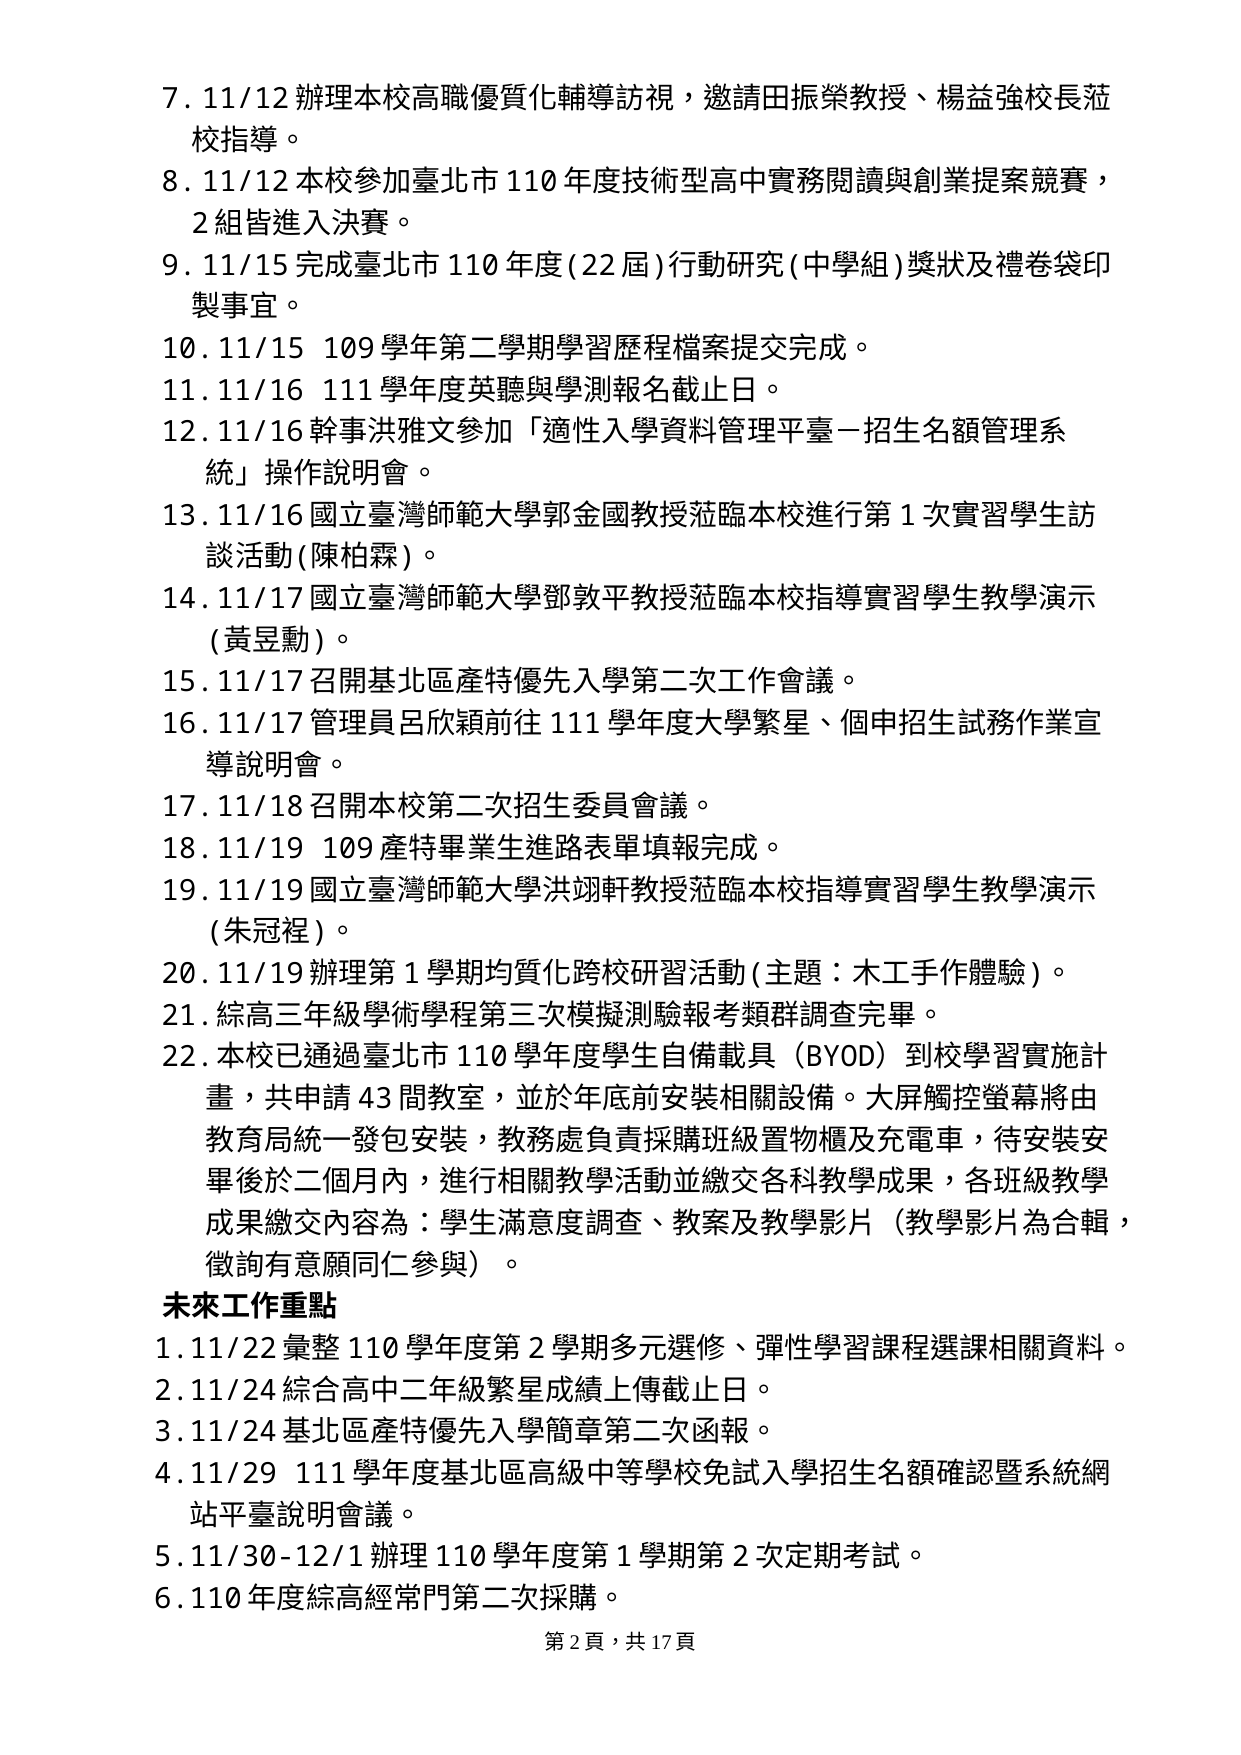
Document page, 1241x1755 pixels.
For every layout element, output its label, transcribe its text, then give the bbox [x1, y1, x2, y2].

list 11/16 111學年度英聽與學測報名截止日。 [161, 367, 1122, 408]
list 11/19 109產特畢業生進路表單填報完成。 [161, 825, 1122, 867]
list 11/22彙整110學年度第2學期多元選修、彈性學習課程選課相關資料。 [189, 1325, 1122, 1367]
list 110年度綜高經常門第二次採購。 [189, 1575, 1122, 1617]
list 11/16幹事洪雅文參加「適性入學資料管理平臺－招生名額管理系統」操作說明會。 [161, 408, 1122, 492]
list 11/19辦理第1學期均質化跨校研習活動(主題：木工手作體驗)。 [161, 950, 1122, 992]
list 11/24綜合高中二年級繁星成績上傳截止日。 [189, 1367, 1122, 1408]
list 11/15 109學年第二學期學習歷程檔案提交完成。 [161, 325, 1122, 367]
list 11/19國立臺灣師範大學洪翊軒教授蒞臨本校指導實習學生教學演示(朱冠裎)。 [161, 867, 1122, 950]
list 綜高三年級學術學程第三次模擬測驗報考類群調查完畢。 [161, 992, 1122, 1033]
list 11/17管理員呂欣穎前往111學年度大學繁星、個申招生試務作業宣導說明會。 [161, 700, 1122, 783]
list 11/24基北區產特優先入學簡章第二次函報。 [189, 1408, 1122, 1450]
list 11/17召開基北區產特優先入學第二次工作會議。 [161, 658, 1122, 700]
list 11/16國立臺灣師範大學郭金國教授蒞臨本校進行第1次實習學生訪談活動(陳柏霖)。 [161, 492, 1122, 575]
list 11/29 111學年度基北區高級中等學校免試入學招生名額確認暨系統網站平臺說明會議。 [189, 1450, 1122, 1533]
list 11/30-12/1辦理110學年度第1學期第2次定期考試。 [189, 1533, 1122, 1575]
list 11/15完成臺北市110年度(22屆)行動研究(中學組)獎狀及禮卷袋印製事宜。 [161, 242, 1122, 325]
list 11/12本校參加臺北市110年度技術型高中實務閱讀與創業提案競賽，2組皆進入決賽。 [161, 158, 1122, 242]
list 11/18召開本校第二次招生委員會議。 [161, 783, 1122, 825]
list 11/17國立臺灣師範大學鄧敦平教授蒞臨本校指導實習學生教學演示(黃昱勳)。 [161, 575, 1122, 658]
list 11/12辦理本校高職優質化輔導訪視，邀請田振榮教授、楊益強校長蒞校指導。 [161, 75, 1122, 158]
text 未來工作重點 [162, 1283, 1122, 1325]
list 本校已通過臺北市110學年度學生自備載具（BYOD）到校學習實施計畫，共申請43間教室，並於年底前安裝相關設備。大屏觸控螢幕將由教育局統一發包安裝，教務處負責採購班級置物櫃及充電車，待安裝安畢後於二個月內，進行相關教學活動並繳交各科教學成果，各班級教學成果繳交內容為：學生滿意度調查、教案及教學影片（教學影片為合輯，徵詢有意願同仁參與）。 [161, 1033, 1122, 1283]
